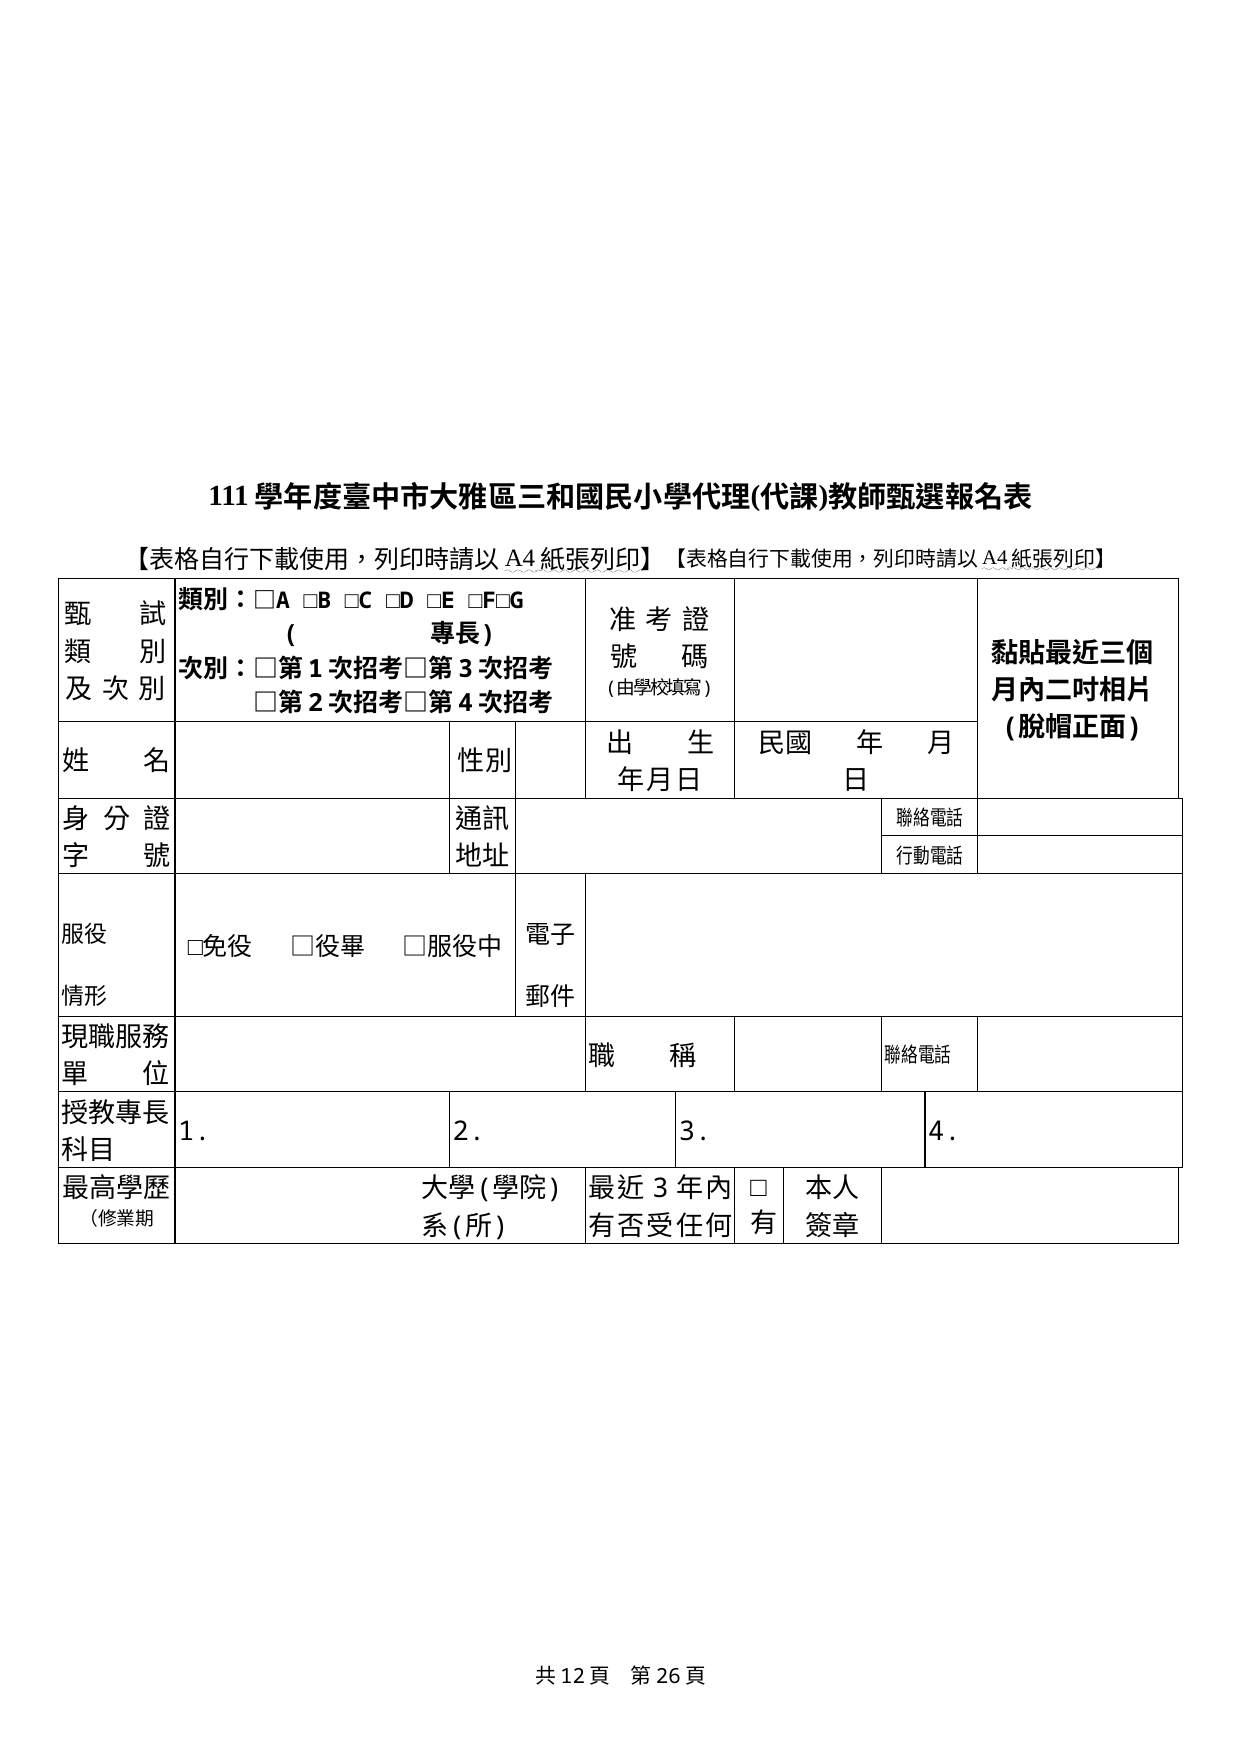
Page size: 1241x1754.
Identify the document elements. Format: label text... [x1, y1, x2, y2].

table_header [735, 579, 977, 721]
table_cell [978, 799, 1182, 835]
table_cell □免役 □役畢 □服役中 [176, 874, 515, 1016]
table_cell 電子郵件 [516, 874, 585, 1016]
table_cell 最高學歷（修業期 [59, 1168, 174, 1243]
table_cell 民國 年 月 日 [735, 722, 977, 797]
table_cell [978, 836, 1182, 873]
table_cell 行動電話 [882, 836, 977, 873]
table_cell [176, 722, 449, 797]
text 【表格自行下載使用，列印時請以A4紙張列印】【表格自行下載使用，列印時請以A4紙張列印】 [118, 516, 1122, 578]
table_cell 3. [676, 1092, 924, 1167]
table_cell 通訊 地址 [450, 799, 515, 873]
table_cell 姓 名 [59, 722, 174, 797]
table_cell [516, 799, 881, 873]
table_cell 1. [176, 1092, 449, 1167]
table_cell 性別 [450, 722, 515, 797]
table_cell 職 稱 [586, 1017, 734, 1091]
table_cell 最近3年內有否受任何 [586, 1168, 734, 1243]
table_cell 4. [926, 1092, 1182, 1167]
table_cell [176, 1017, 585, 1091]
table_cell 現職服務單 位 [59, 1017, 174, 1091]
table_header 類別：□A □B □C □D □E □F□G ( 專長) 次別：□第1次招考□第3次招考 □第2次招考□第4次招考 [176, 579, 585, 721]
table_cell 聯絡電話 [882, 799, 977, 835]
table_cell [176, 799, 449, 873]
table_cell □有 [735, 1168, 783, 1243]
table_header 甄 試 類 別 及 次 別 [59, 579, 174, 721]
table_cell 授教專長科目 [59, 1092, 174, 1167]
text 111學年度臺中市大雅區三和國民小學代理(代課)教師甄選報名表 [118, 453, 1122, 516]
table_cell 大學(學院) 系(所) [176, 1168, 585, 1243]
table_cell 聯絡電話 [882, 1017, 977, 1091]
table_cell [516, 722, 585, 797]
table_cell 身 分 證 字 號 [59, 799, 174, 873]
table_header 准 考 證 號 碼 (由學校填寫) [586, 579, 734, 721]
table_cell 服役 情形 [59, 874, 174, 1016]
table_cell 2. [450, 1092, 675, 1167]
table_header 黏貼最近三個 月內二吋相片 (脫帽正面) [978, 579, 1178, 797]
table_cell [978, 1017, 1182, 1091]
table_cell [586, 874, 1182, 1016]
table_cell 本人 簽章 [784, 1168, 881, 1243]
table_cell [735, 1017, 881, 1091]
table_cell [882, 1168, 1178, 1243]
table_cell 出 生 年月日 [586, 722, 734, 797]
